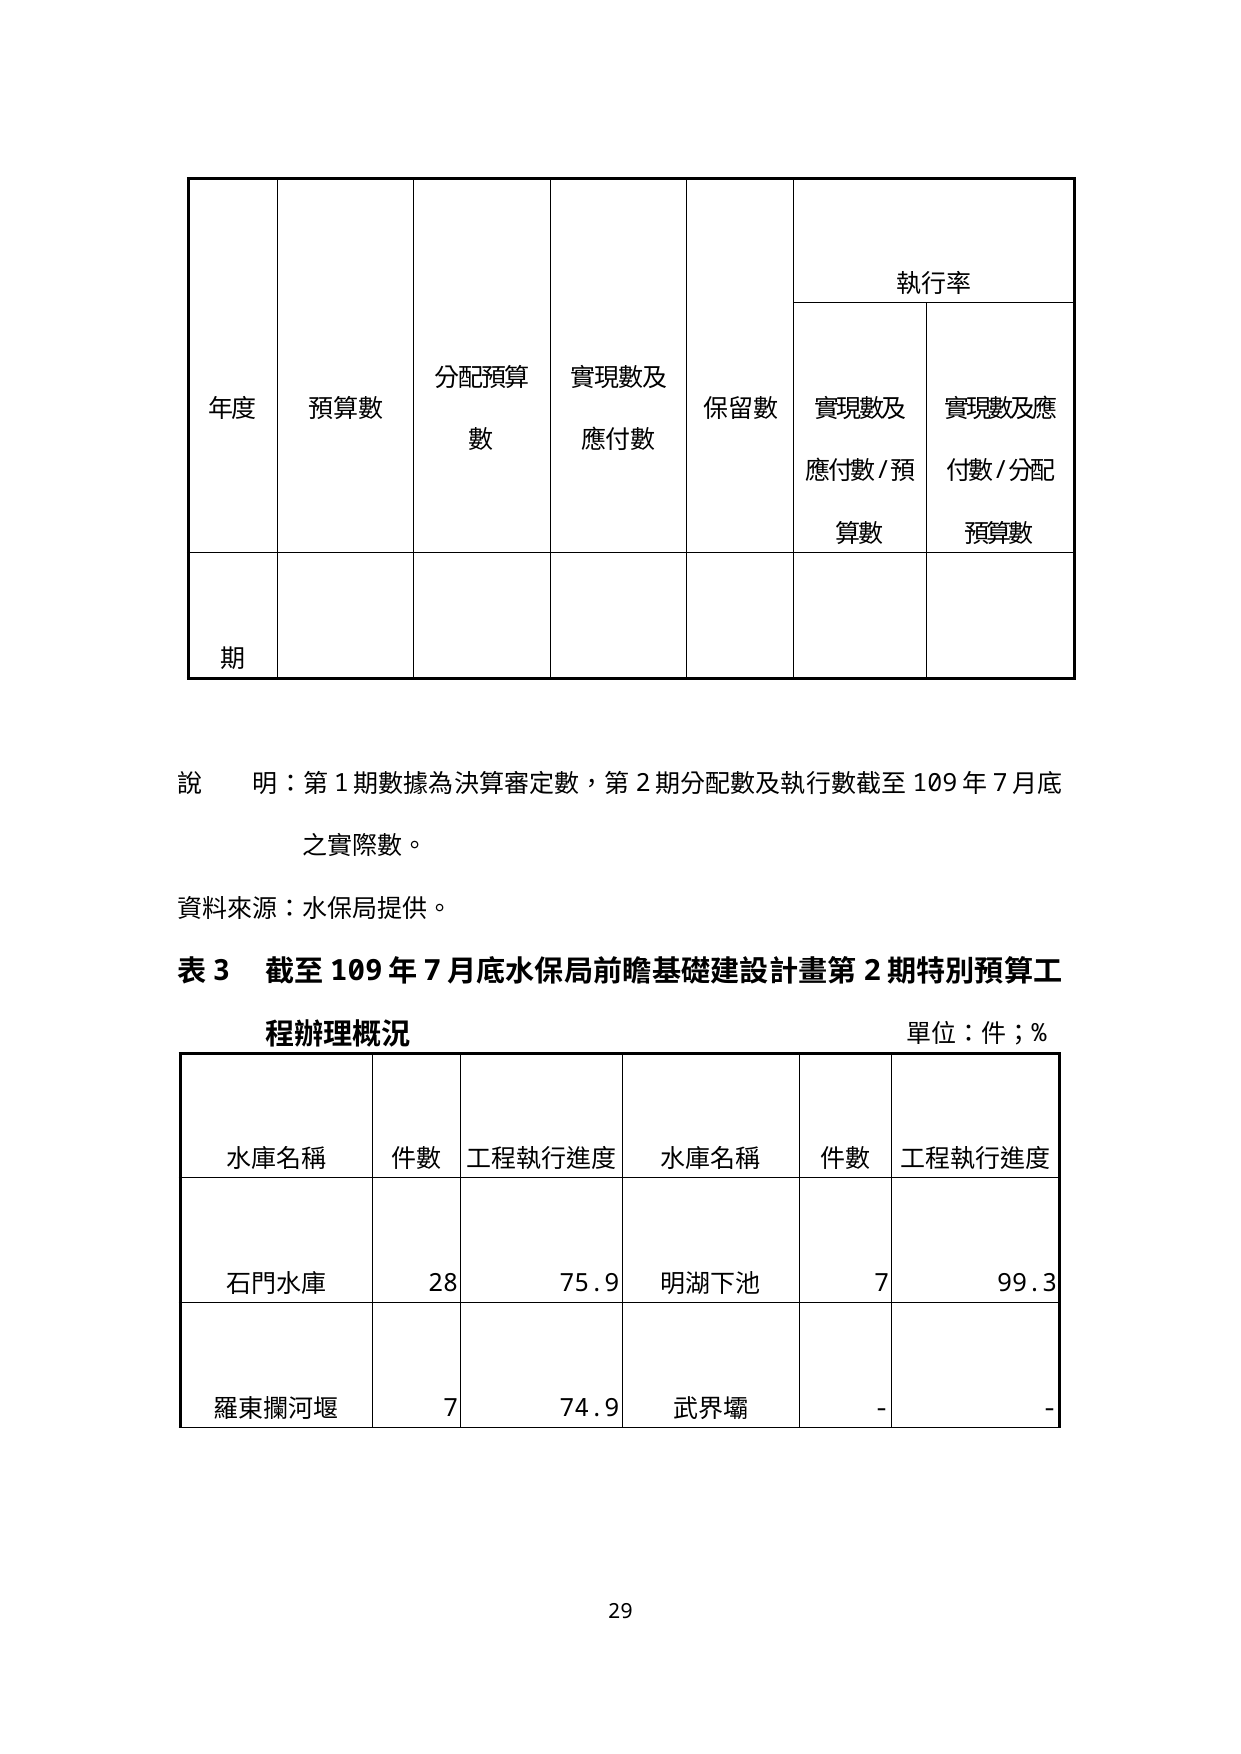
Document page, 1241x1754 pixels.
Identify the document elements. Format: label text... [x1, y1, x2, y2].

table_cell 99.3 [892, 1178, 1058, 1302]
table_header 水庫名稱 [623, 1055, 799, 1177]
table_header 預算數 [278, 180, 413, 552]
table_cell 28 [373, 1178, 460, 1302]
text 說 明：第1期數據為決算審定數，第2期分配數及執行數截至109年7月底之實際數。 [177, 740, 1063, 865]
table_cell [551, 553, 686, 677]
table_header 件數 [373, 1055, 460, 1177]
table_cell 74.9 [461, 1303, 622, 1427]
table_cell - [892, 1303, 1058, 1427]
table_header 工程執行進度 [892, 1055, 1058, 1177]
table_cell 武界壩 [623, 1303, 799, 1427]
table_header 分配預算數 [414, 180, 550, 552]
table_cell [927, 553, 1073, 677]
table_header 水庫名稱 [182, 1055, 372, 1177]
table_cell 7 [800, 1178, 891, 1302]
text 資料來源：水保局提供。 [177, 865, 1063, 927]
table_cell 明湖下池 [623, 1178, 799, 1302]
table_cell [414, 553, 550, 677]
table_cell 羅東攔河堰 [182, 1303, 372, 1427]
table_cell 期 [190, 553, 277, 677]
table_cell 石門水庫 [182, 1178, 372, 1302]
table_header 年度 [190, 180, 277, 552]
table_cell 實現數及應付數/預算數 [794, 303, 926, 552]
text 表3 截至109年7月底水保局前瞻基礎建設計畫第2期特別預算工程辦理概況 單位：件；% [177, 927, 1063, 1052]
table_cell [794, 553, 926, 677]
table_header 保留數 [687, 180, 793, 552]
table_cell 實現數及應付數/分配預算數 [927, 303, 1073, 552]
table_cell [278, 553, 413, 677]
table_cell - [687, 553, 793, 677]
table_cell 75.9 [461, 1178, 622, 1302]
table_header 實現數及應付數 [551, 180, 686, 552]
table_cell 7 [373, 1303, 460, 1427]
table_header 件數 [800, 1055, 891, 1177]
table_header 執行率 [794, 180, 1073, 302]
table_header 工程執行進度 [461, 1055, 622, 1177]
table_cell - [800, 1303, 891, 1427]
